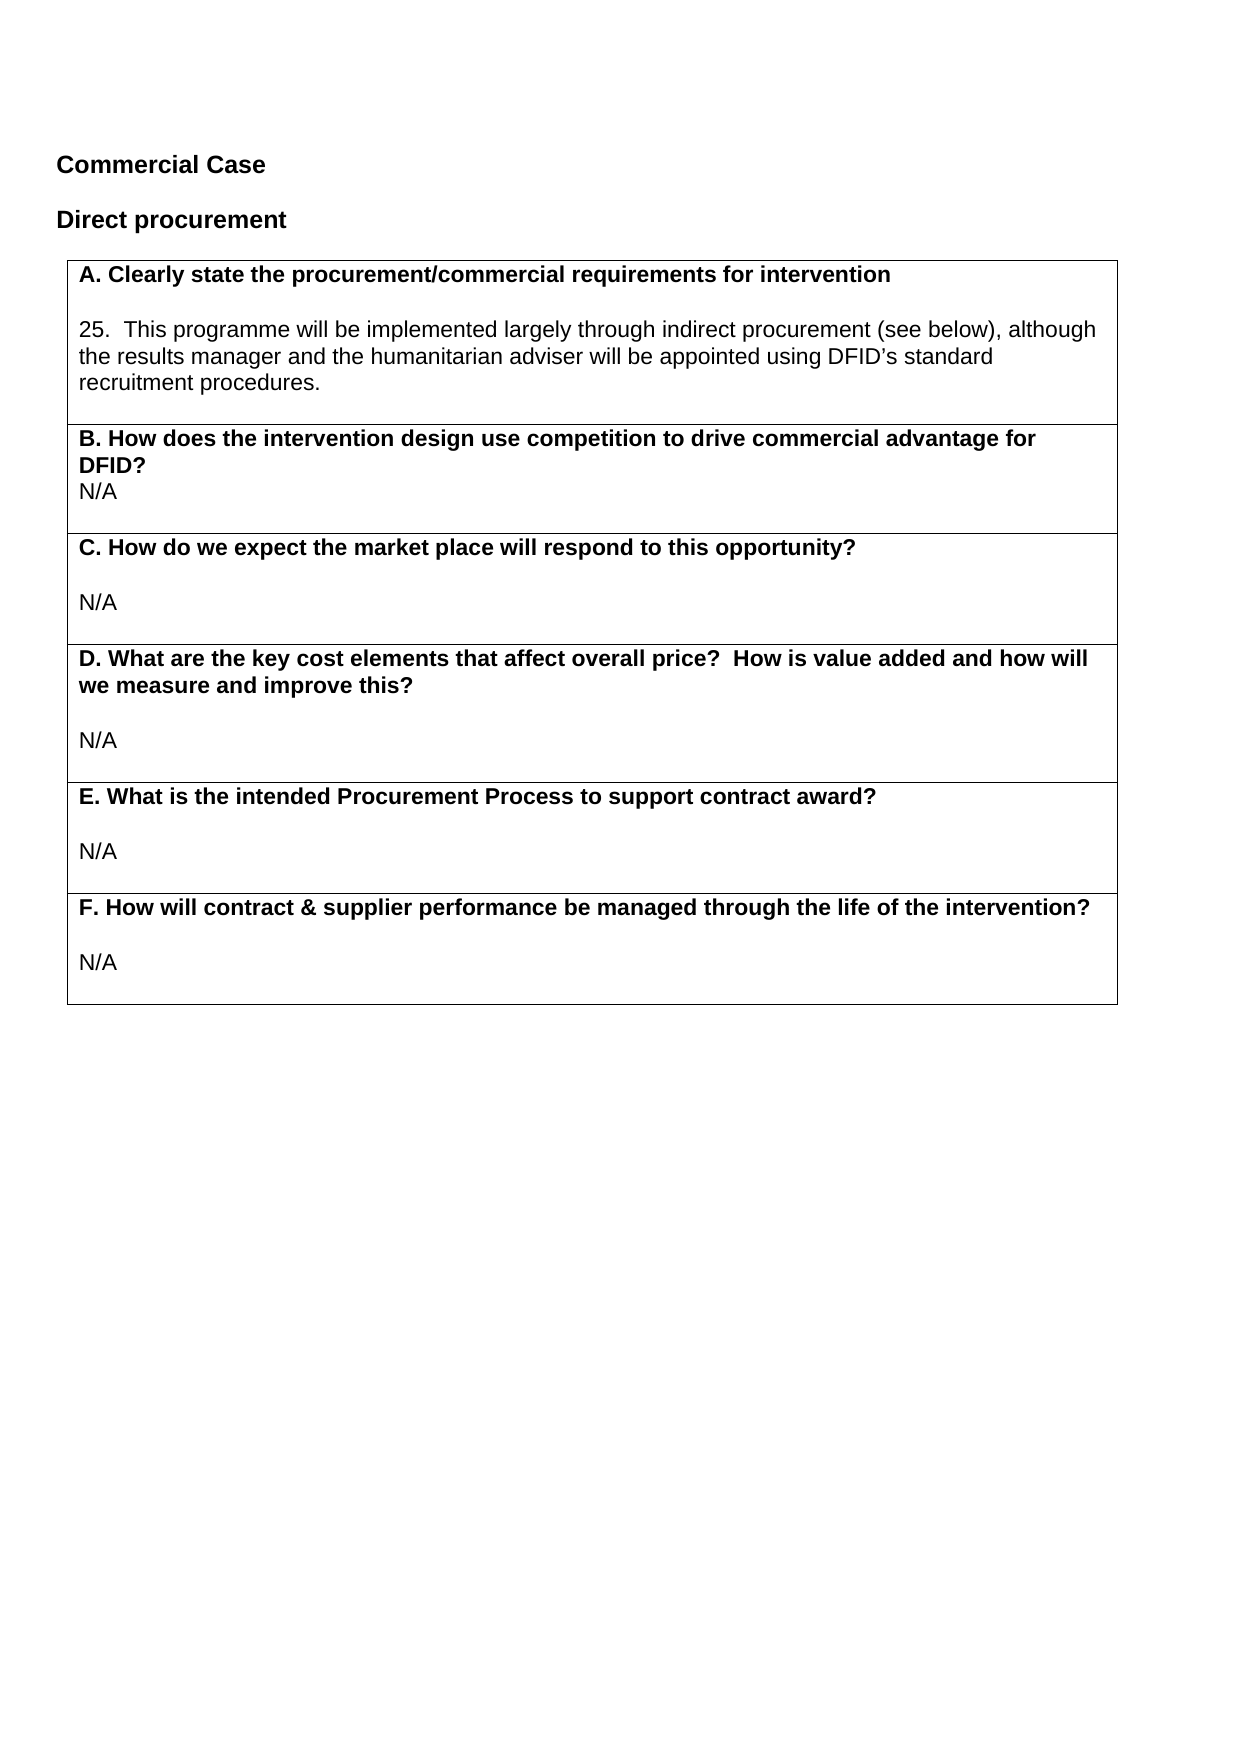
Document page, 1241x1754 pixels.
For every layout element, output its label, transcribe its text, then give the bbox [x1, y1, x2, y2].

table_cell C. How do we expect the market place will respond to this opportunity? N/A [68, 534, 1117, 644]
table_cell E. What is the intended Procurement Process to support contract award? N/A [68, 783, 1117, 893]
table_cell B. How does the intervention design use competition to drive commercial advantage for DFID? N/A [68, 425, 1117, 533]
table_header A. Clearly state the procurement/commercial requirements for intervention 25. This programme will be implemented largely through indirect procurement (see below), although the results manager and the humanitarian adviser will be appointed using DFID’s standard recruitment procedures. [68, 261, 1117, 424]
text Direct procurement [56, 205, 1090, 234]
table_cell D. What are the key cost elements that affect overall price? How is value added and how will we measure and improve this? N/A [68, 645, 1117, 782]
text Commercial Case [56, 150, 1090, 179]
table_cell F. How will contract & supplier performance be managed through the life of the intervention? N/A [68, 894, 1117, 1004]
